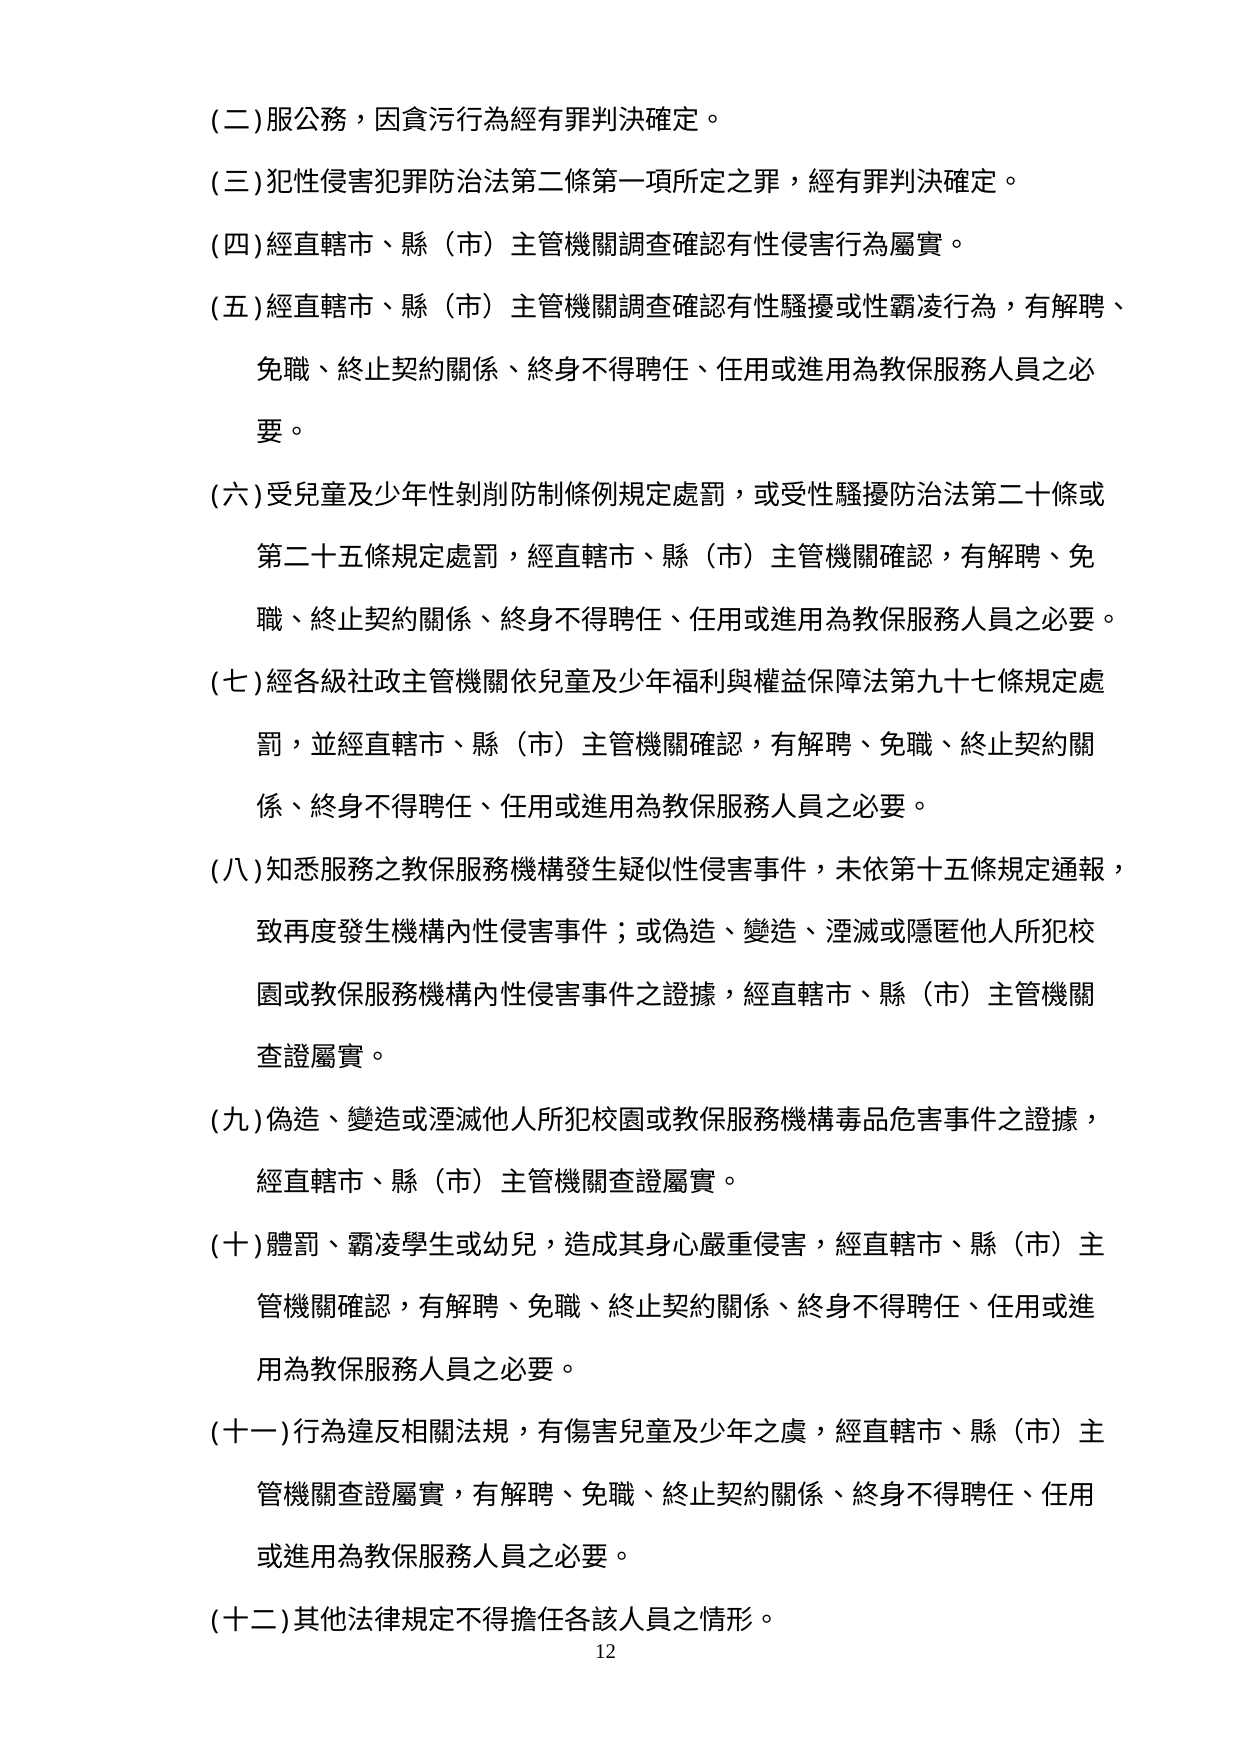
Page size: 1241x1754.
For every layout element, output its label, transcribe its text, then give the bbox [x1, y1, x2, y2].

text (七)經各級社政主管機關依兒童及少年福利與權益保障法第九十七條規定處罰，並經直轄市、縣（市）主管機關確認，有解聘、免職、終止契約關係、終身不得聘任、任用或進用為教保服務人員之必要。 [206, 638, 1122, 826]
text (八)知悉服務之教保服務機構發生疑似性侵害事件，未依第十五條規定通報，致再度發生機構內性侵害事件；或偽造、變造、湮滅或隱匿他人所犯校園或教保服務機構內性侵害事件之證據，經直轄市、縣（市）主管機關查證屬實。 [206, 826, 1122, 1076]
text (五)經直轄市、縣（市）主管機關調查確認有性騷擾或性霸凌行為，有解聘、免職、終止契約關係、終身不得聘任、任用或進用為教保服務人員之必要。 [206, 263, 1122, 451]
text (二)服公務，因貪污行為經有罪判決確定。 [74, 76, 1122, 138]
text (九)偽造、變造或湮滅他人所犯校園或教保服務機構毒品危害事件之證據，經直轄市、縣（市）主管機關查證屬實。 [206, 1076, 1122, 1201]
text (十)體罰、霸凌學生或幼兒，造成其身心嚴重侵害，經直轄市、縣（市）主管機關確認，有解聘、免職、終止契約關係、終身不得聘任、任用或進用為教保服務人員之必要。 [206, 1201, 1122, 1388]
text (三)犯性侵害犯罪防治法第二條第一項所定之罪，經有罪判決確定。 [74, 138, 1122, 201]
text (十二)其他法律規定不得擔任各該人員之情形。 [206, 1576, 1122, 1638]
text (十一)行為違反相關法規，有傷害兒童及少年之虞，經直轄市、縣（市）主管機關查證屬實，有解聘、免職、終止契約關係、終身不得聘任、任用或進用為教保服務人員之必要。 [206, 1388, 1122, 1576]
text (六)受兒童及少年性剝削防制條例規定處罰，或受性騷擾防治法第二十條或第二十五條規定處罰，經直轄市、縣（市）主管機關確認，有解聘、免職、終止契約關係、終身不得聘任、任用或進用為教保服務人員之必要。 [206, 451, 1122, 638]
text (四)經直轄市、縣（市）主管機關調查確認有性侵害行為屬實。 [74, 201, 1122, 263]
